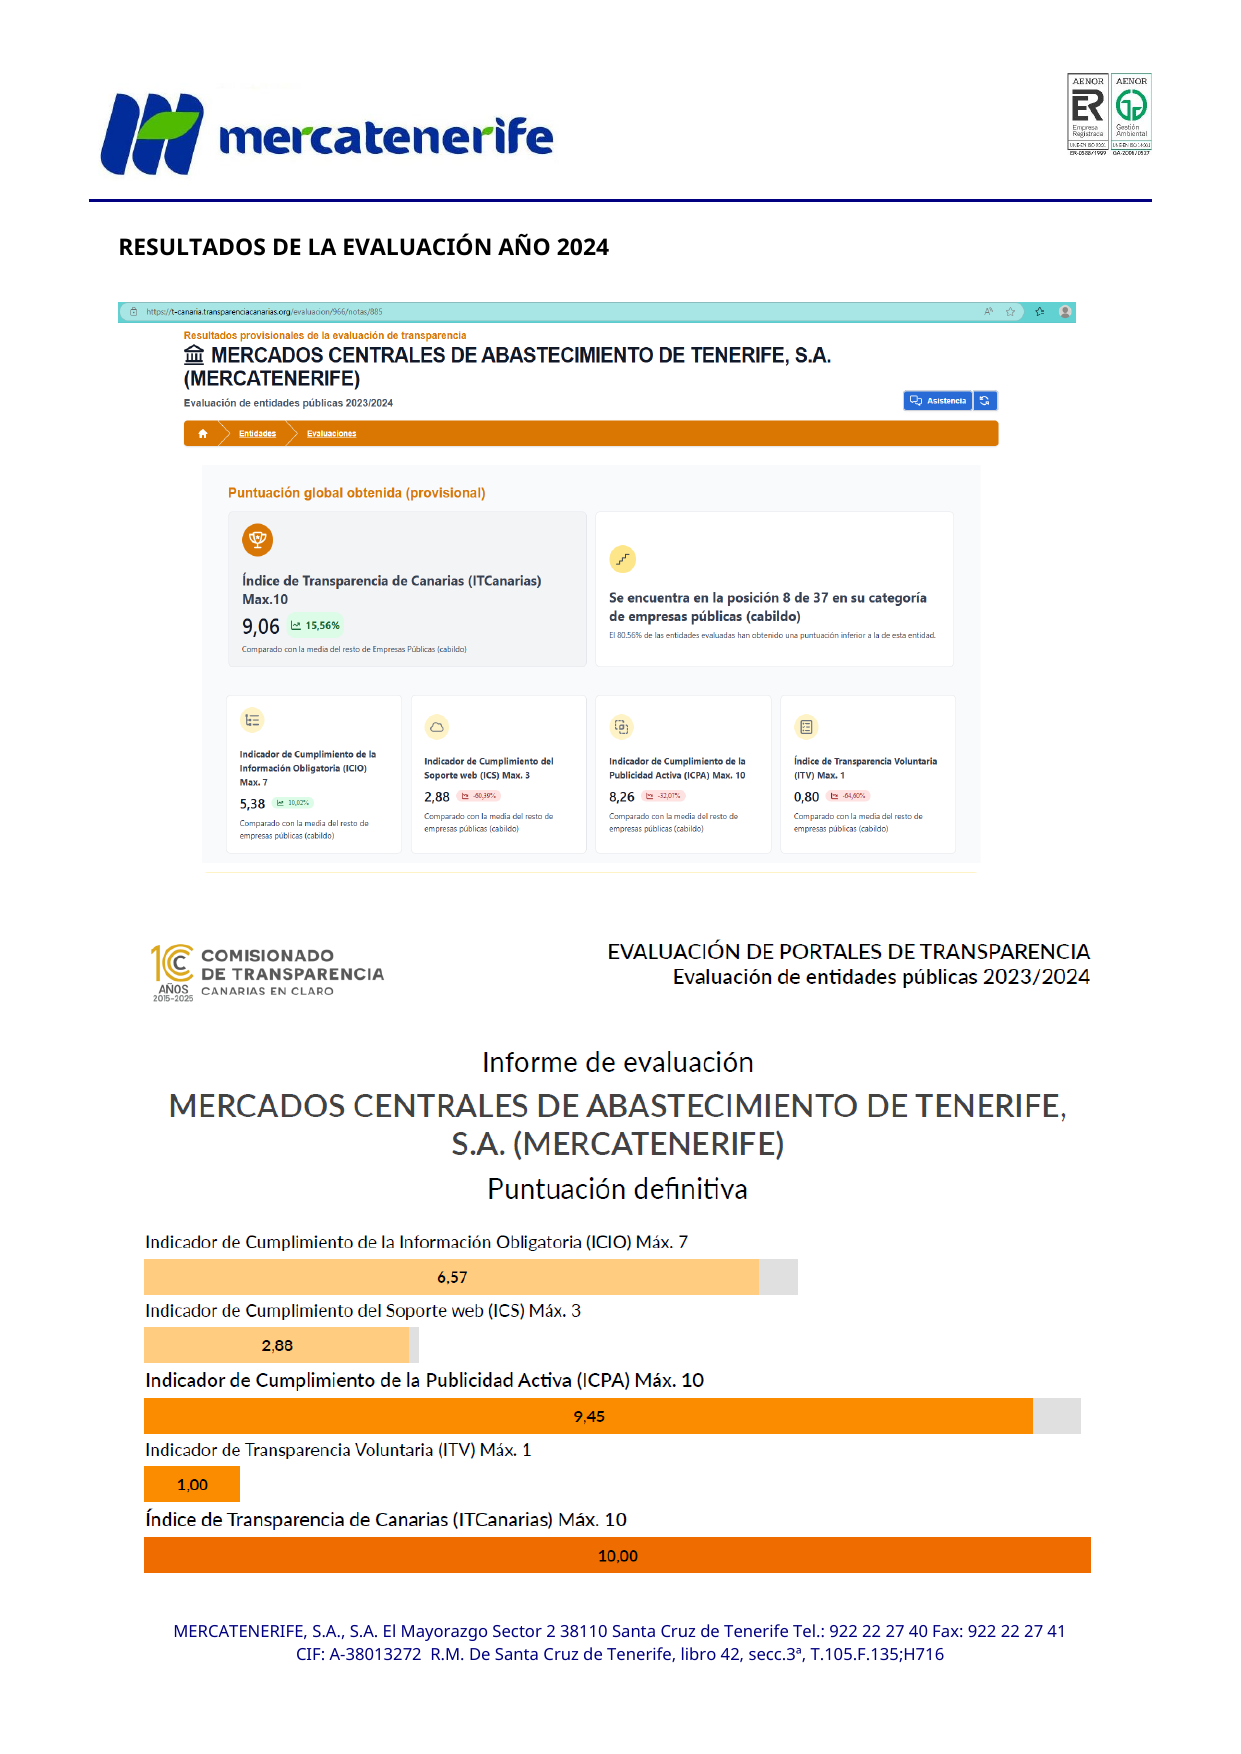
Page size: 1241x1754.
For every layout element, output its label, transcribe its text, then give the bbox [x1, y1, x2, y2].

text RESULTADOS DE LA EVALUACIÓN AÑO 2024 [118, 230, 1122, 262]
